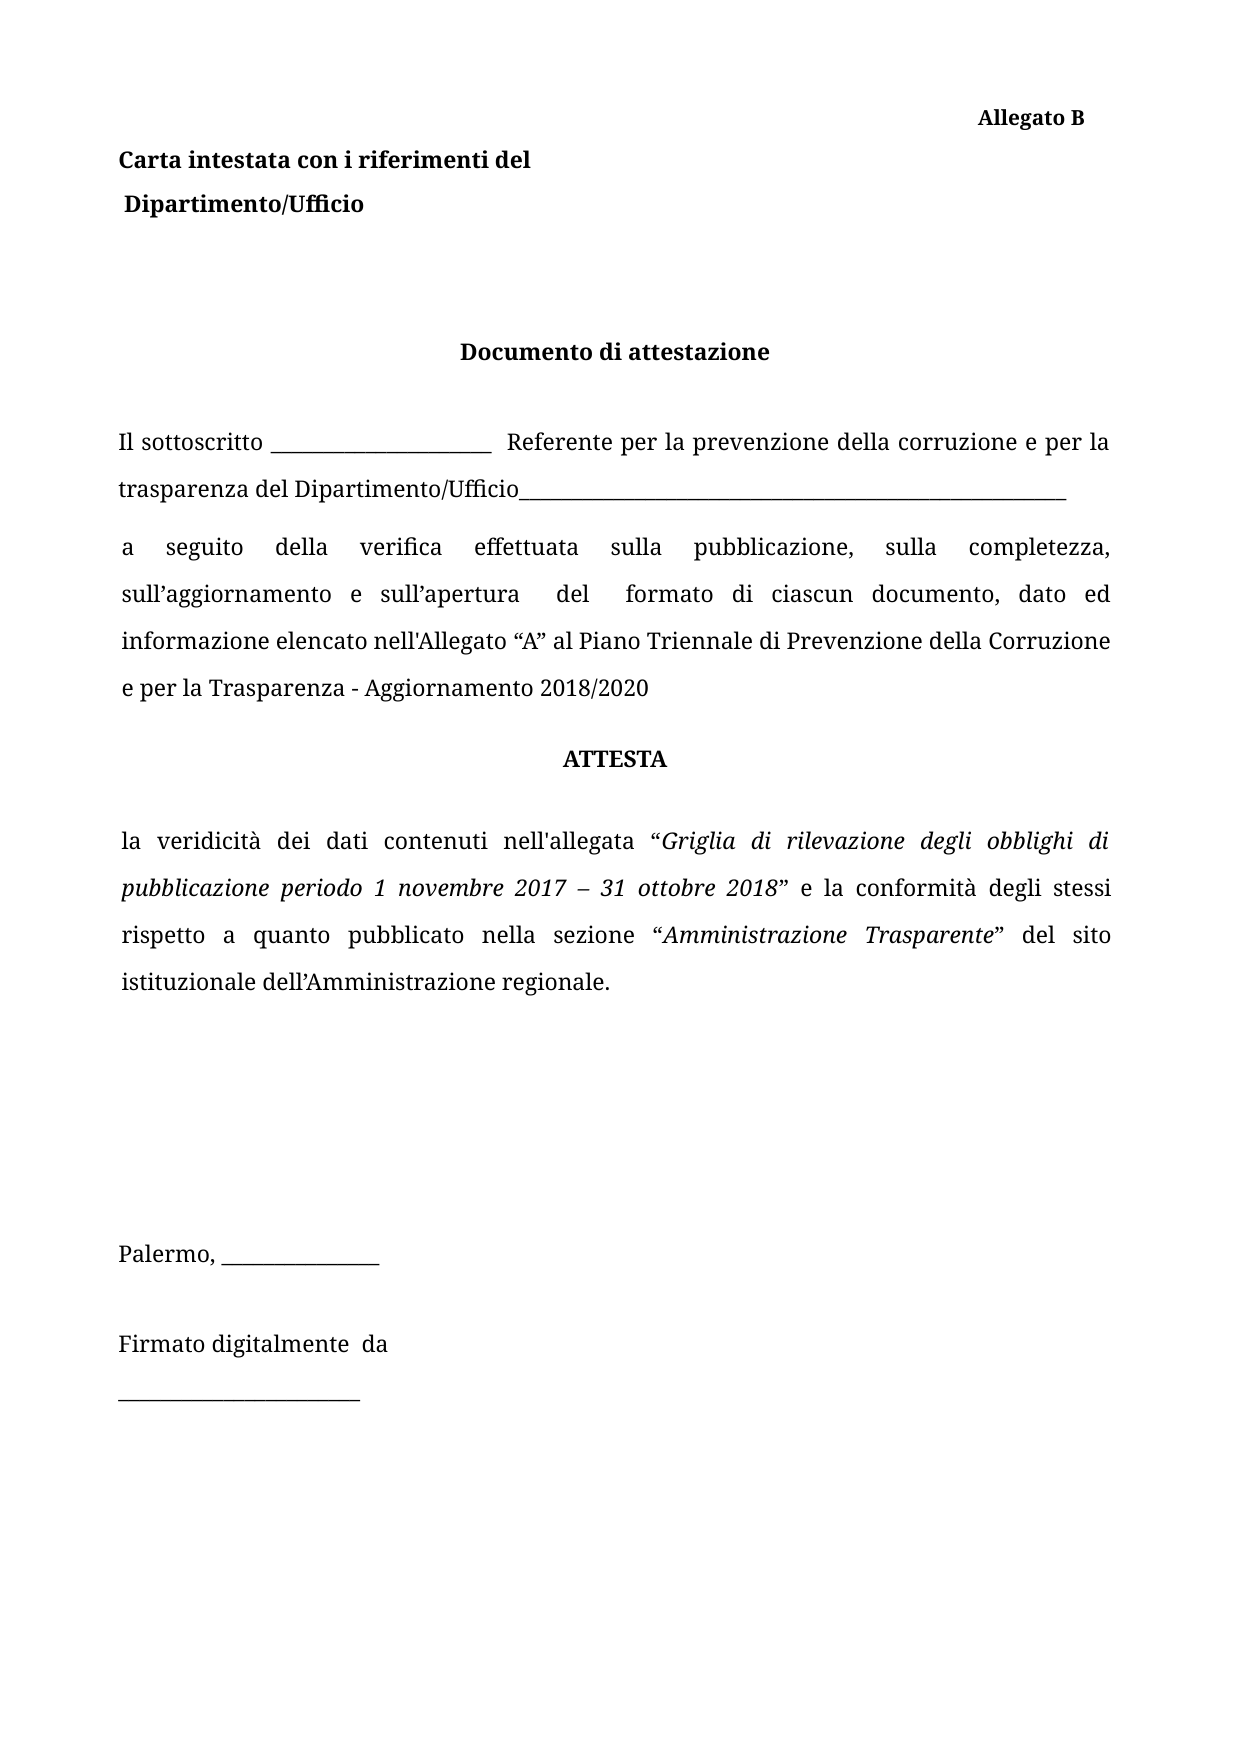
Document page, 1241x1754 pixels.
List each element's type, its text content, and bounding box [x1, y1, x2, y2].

text Documento di attestazione [118, 334, 1112, 367]
text a seguito della verifica effettuata sulla pubblicazione, sulla completezza, sull’aggiornamento e sull’apertura del formato di ciascun documento, dato ed informazione elencato nell'Allegato “A” al Piano Triennale di Prevenzione della Corruzione e per la Trasparenza - Aggiornamento 2018/2020 [121, 531, 1112, 703]
text Dipartimento/Ufficio [118, 188, 1112, 219]
text la veridicità dei dati contenuti nell'allegata “Griglia di rilevazione degli obblighi di pubblicazione periodo 1 novembre 2017 – 31 ottobre 2018” e la conformità degli stessi rispetto a quanto pubblicato nella sezione “Amministrazione Trasparente” del sito istituzionale dell’Amministrazione regionale. [121, 825, 1112, 997]
text Il sottoscritto _____________________ Referente per la prevenzione della corruzione e per la trasparenza del Dipartimento/Ufficio____________________________________________________ [118, 426, 1112, 504]
text Firmato digitalmente da [118, 1326, 1112, 1359]
text Allegato B [118, 103, 1112, 132]
text ATTESTA [118, 743, 1112, 774]
text _______________________ [118, 1372, 1112, 1405]
text Palermo, _______________ [118, 1238, 1112, 1269]
text Carta intestata con i riferimenti del [118, 144, 1112, 176]
